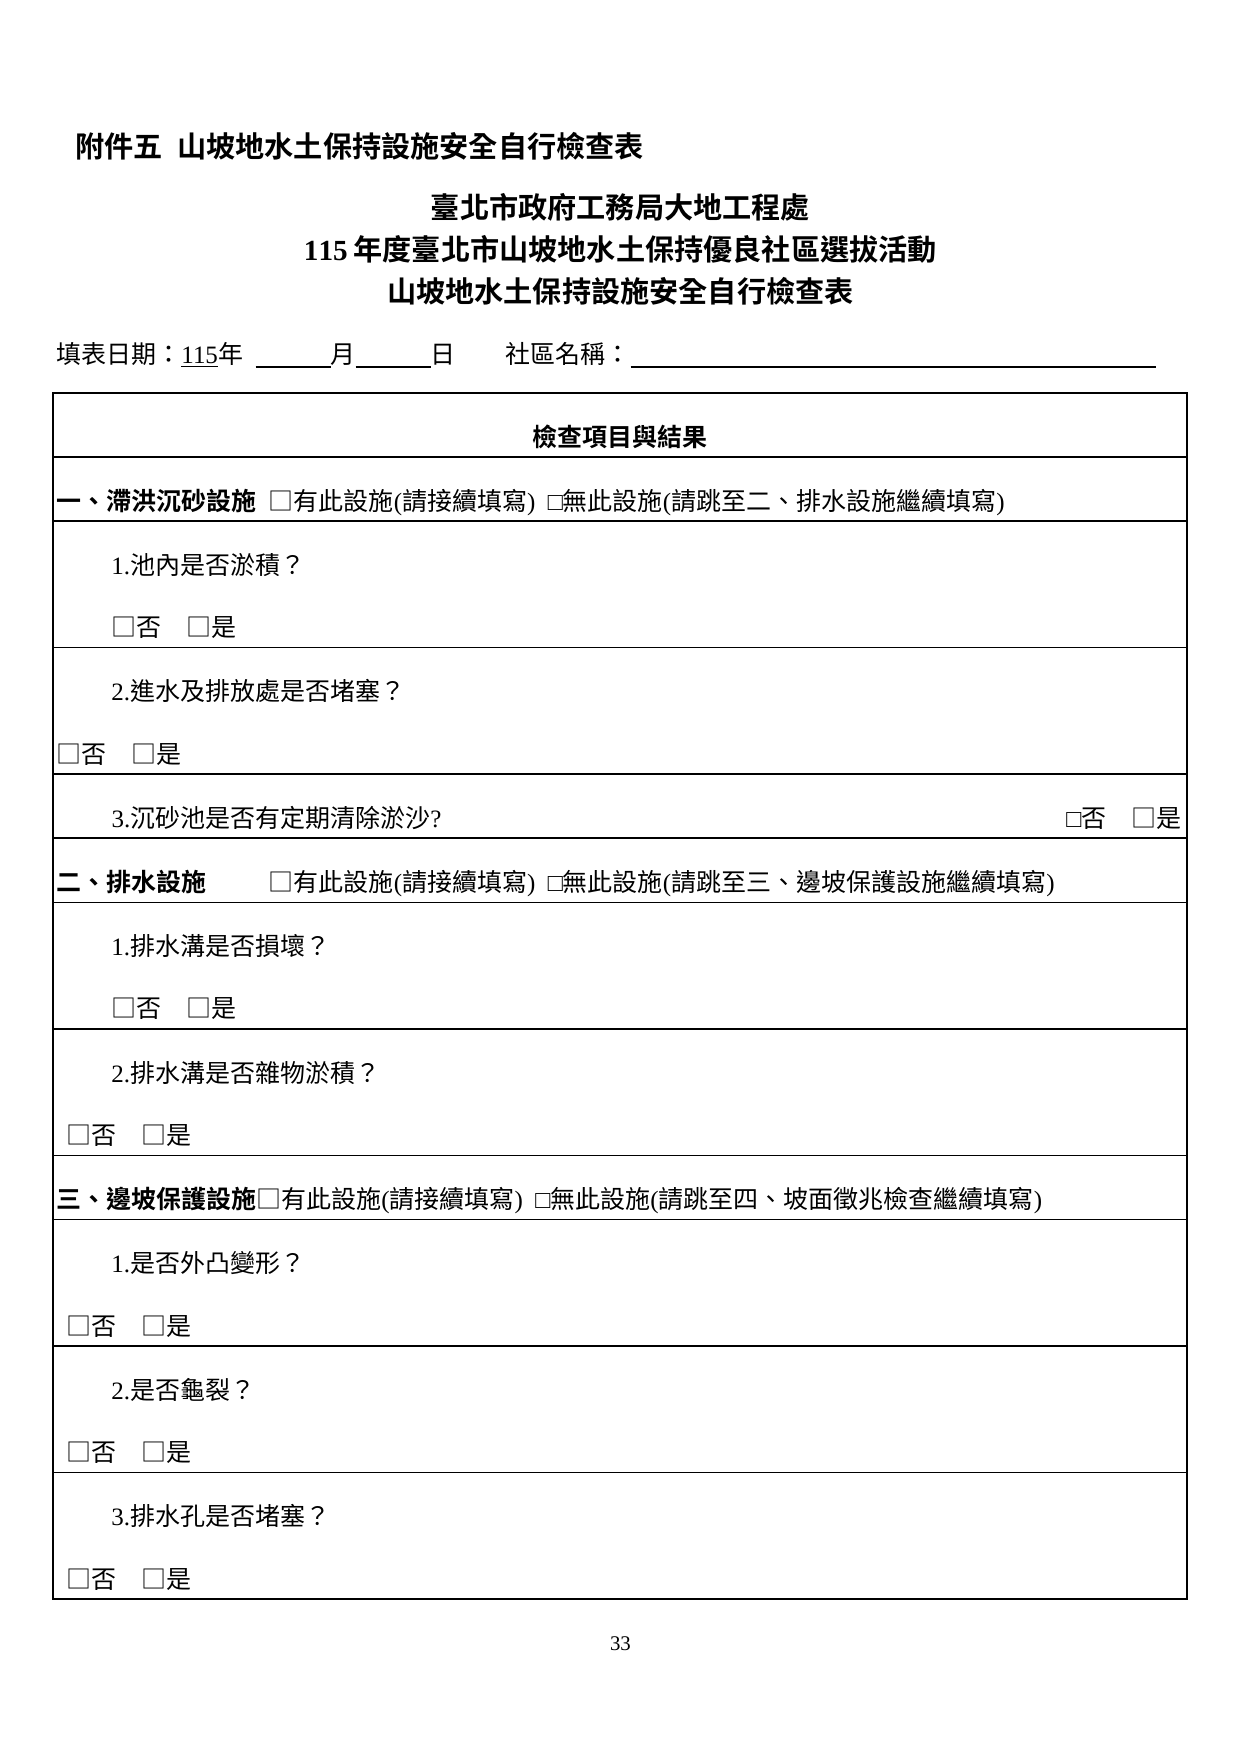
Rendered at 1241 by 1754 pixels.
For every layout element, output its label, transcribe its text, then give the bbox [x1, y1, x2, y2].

text 臺北市政府工務局大地工程處 [75, 184, 1165, 227]
table_cell 2.排水溝是否雜物淤積？ □否 □是 [54, 1030, 1186, 1154]
table_cell 3.沉砂池是否有定期清除淤沙? □否 □是 [54, 775, 1186, 837]
text 填表日期：115年 月 日 社區名稱： [56, 311, 1165, 374]
table_cell 1.排水溝是否損壞？ □否 □是 [54, 903, 1186, 1028]
table_cell 1.池內是否淤積？ □否 □是 [54, 522, 1186, 647]
table_cell 二、排水設施 □有此設施(請接續填寫) □無此設施(請跳至三、邊坡保護設施繼續填寫) [54, 839, 1186, 901]
text 山坡地水土保持設施安全自行檢查表 [75, 269, 1165, 311]
text 115年度臺北市山坡地水土保持優良社區選拔活動 [75, 227, 1165, 269]
table_cell 2.進水及排放處是否堵塞？ □否 □是 [54, 648, 1186, 773]
table_cell 2.是否龜裂？ □否 □是 [54, 1347, 1186, 1472]
table_cell 一、滯洪沉砂設施 □有此設施(請接續填寫) □無此設施(請跳至二、排水設施繼續填寫) [54, 458, 1186, 520]
table_header 檢查項目與結果 [54, 394, 1186, 456]
table_cell 3.排水孔是否堵塞？ □否 □是 [54, 1473, 1186, 1598]
table_cell 三、邊坡保護設施□有此設施(請接續填寫) □無此設施(請跳至四、坡面徵兆檢查繼續填寫) [54, 1156, 1186, 1218]
table_cell 1.是否外凸變形？ □否 □是 [54, 1220, 1186, 1345]
text 附件五 山坡地水土保持設施安全自行檢查表 [75, 103, 1165, 165]
